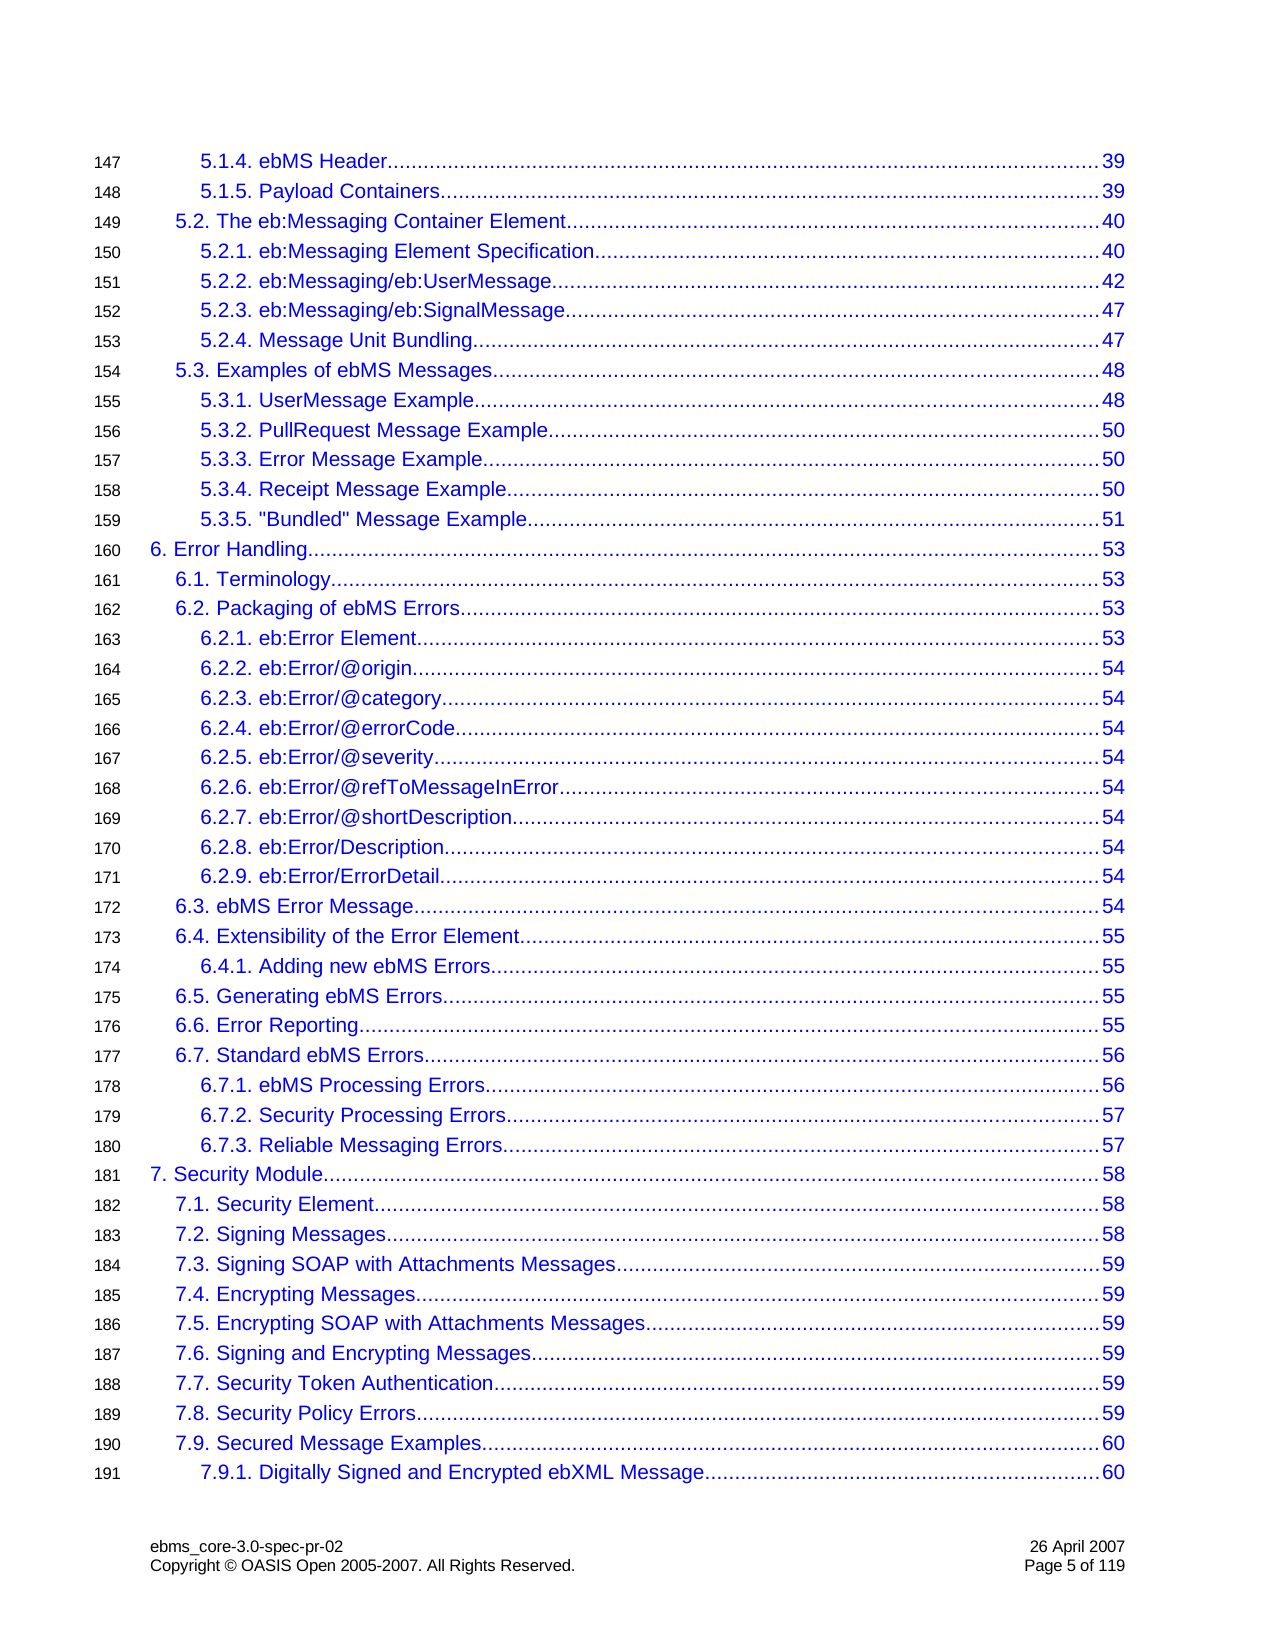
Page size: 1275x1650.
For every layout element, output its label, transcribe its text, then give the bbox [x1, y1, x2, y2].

text 5.2.3. eb:Messaging/eb:SignalMessage 47 [200, 299, 1125, 322]
text 6. Error Handling 53 [150, 537, 1125, 561]
text 5.3.1. UserMessage Example 48 [200, 388, 1125, 412]
text 5.2.1. eb:Messaging Element Specification 40 [200, 239, 1125, 263]
text 7.7. Security Token Authentication 59 [175, 1371, 1125, 1395]
text 6.2.6. eb:Error/@refToMessageInError 54 [200, 776, 1125, 799]
text 7.1. Security Element 58 [175, 1193, 1125, 1216]
text 7.8. Security Policy Errors 59 [175, 1401, 1125, 1425]
text 5.3.2. PullRequest Message Example 50 [200, 418, 1125, 442]
text 6.2.5. eb:Error/@severity 54 [200, 746, 1125, 769]
text 6.7.3. Reliable Messaging Errors 57 [200, 1133, 1125, 1157]
text 5.3.4. Receipt Message Example 50 [200, 478, 1125, 501]
text 5.3.5. "Bundled" Message Example 51 [200, 507, 1125, 531]
text 6.7.1. ebMS Processing Errors 56 [200, 1073, 1125, 1097]
text 5.2.4. Message Unit Bundling 47 [200, 329, 1125, 352]
text 6.4. Extensibility of the Error Element 55 [175, 924, 1125, 948]
text 6.4.1. Adding new ebMS Errors 55 [200, 954, 1125, 978]
text 6.6. Error Reporting 55 [175, 1014, 1125, 1037]
text 7.9.1. Digitally Signed and Encrypted ebXML Message 60 [200, 1461, 1125, 1484]
text 6.2.8. eb:Error/Description 54 [200, 835, 1125, 859]
text 6.1. Terminology 53 [175, 567, 1125, 591]
text 6.3. ebMS Error Message 54 [175, 895, 1125, 918]
text 6.2.9. eb:Error/ErrorDetail 54 [200, 865, 1125, 888]
text 7.4. Encrypting Messages 59 [175, 1282, 1125, 1306]
text 7.3. Signing SOAP with Attachments Messages 59 [175, 1252, 1125, 1276]
text 6.2.2. eb:Error/@origin 54 [200, 656, 1125, 680]
text 6.2.7. eb:Error/@shortDescription 54 [200, 805, 1125, 829]
text 6.2.3. eb:Error/@category 54 [200, 686, 1125, 710]
text 5.2. The eb:Messaging Container Element 40 [175, 209, 1125, 233]
text 6.2.4. eb:Error/@errorCode 54 [200, 716, 1125, 739]
text 5.3. Examples of ebMS Messages 48 [175, 358, 1125, 382]
text 6.7. Standard ebMS Errors 56 [175, 1044, 1125, 1067]
text 7. Security Module 58 [150, 1163, 1125, 1186]
text 5.1.5. Payload Containers 39 [200, 180, 1125, 203]
text 6.5. Generating ebMS Errors 55 [175, 984, 1125, 1008]
text 5.1.4. ebMS Header 39 [200, 150, 1125, 173]
text 6.2.1. eb:Error Element 53 [200, 627, 1125, 650]
text 6.7.2. Security Processing Errors 57 [200, 1103, 1125, 1127]
text 5.3.3. Error Message Example 50 [200, 448, 1125, 471]
text 7.2. Signing Messages 58 [175, 1222, 1125, 1246]
text 7.5. Encrypting SOAP with Attachments Messages 59 [175, 1312, 1125, 1335]
text 7.9. Secured Message Examples 60 [175, 1431, 1125, 1454]
text 7.6. Signing and Encrypting Messages 59 [175, 1342, 1125, 1365]
text 5.2.2. eb:Messaging/eb:UserMessage 42 [200, 269, 1125, 293]
text 6.2. Packaging of ebMS Errors 53 [175, 597, 1125, 620]
